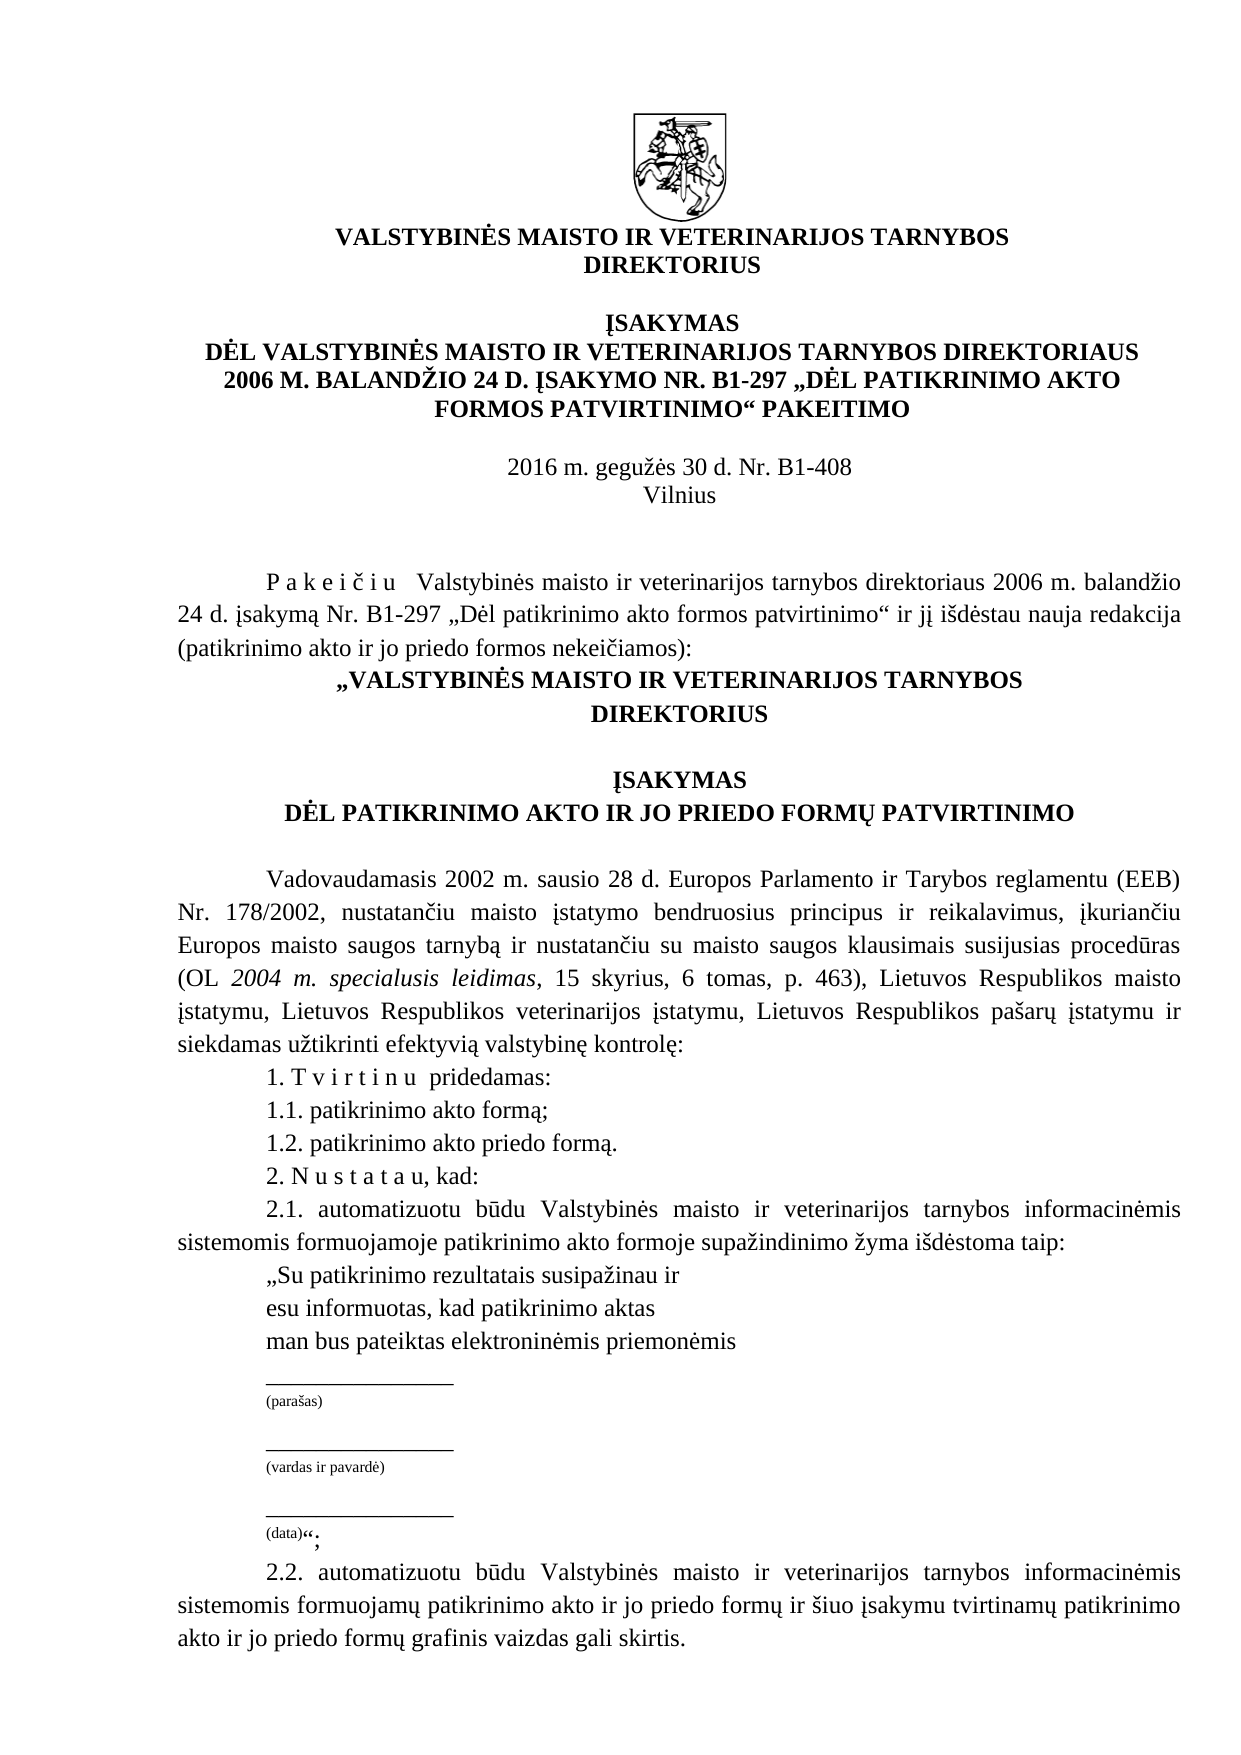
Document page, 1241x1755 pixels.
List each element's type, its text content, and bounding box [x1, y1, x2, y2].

text 1.1. patikrinimo akto formą; [177, 1095, 1182, 1124]
text DIREKTORIUS [177, 250, 1167, 279]
text Pakeičiu Valstybinės maisto ir veterinarijos tarnybos direktoriaus 2006 m. balandžio 24 d. įsakymą Nr. B1-297 „Dėl patikrinimo akto formos patvirtinimo“ ir jį išdėstau nauja redakcija (patikrinimo akto ir jo priedo formos nekeičiamos): [177, 567, 1182, 661]
text „VALSTYBINĖS MAISTO IR VETERINARIJOS TARNYBOS [177, 666, 1182, 694]
text 2.1. automatizuotu būdu Valstybinės maisto ir veterinarijos tarnybos informacinėmis sistemomis formuojamoje patikrinimo akto formoje supažindinimo žyma išdėstoma taip: [177, 1194, 1182, 1256]
text esu informuotas, kad patikrinimo aktas [177, 1293, 1182, 1322]
text man bus pateiktas elektroninėmis priemonėmis [177, 1326, 1182, 1355]
text ĮSAKYMAS [177, 308, 1167, 337]
text DĖL VALSTYBINĖS MAISTO IR VETERINARIJOS TARNYBOS DIREKTORIAUS 2006 M. BALANDŽIO 24 D. ĮSAKYMO NR. B1-297 „DĖL PATIKRINIMO AKTO FORMOS PATVIRTINIMO“ PAKEITIMO [177, 337, 1167, 423]
text 2016 m. gegužės 30 d. Nr. B1-408 [177, 452, 1182, 480]
text VALSTYBINĖS MAISTO IR VETERINARIJOS TARNYBOS [177, 222, 1167, 250]
text (data)“; [177, 1524, 1182, 1553]
text (vardas ir pavardė) [177, 1458, 1182, 1487]
text 2.2. automatizuotu būdu Valstybinės maisto ir veterinarijos tarnybos informacinėmis sistemomis formuojamų patikrinimo akto ir jo priedo formų ir šiuo įsakymu tvirtinamų patikrinimo akto ir jo priedo formų grafinis vaizdas gali skirtis. [177, 1557, 1182, 1652]
text 2. N u s t a t a u, kad: [177, 1161, 1182, 1190]
text ĮSAKYMAS [177, 765, 1182, 793]
text 1. Tvirtinu pridedamas: [177, 1062, 1182, 1091]
text Vilnius [177, 480, 1182, 509]
text Vadovaudamasis 2002 m. sausio 28 d. Europos Parlamento ir Tarybos reglamentu (EEB) Nr. 178/2002, nustatančiu maisto įstatymo bendruosius principus ir reikalavimus, įkuriančiu Europos maisto saugos tarnybą ir nustatančiu su maisto saugos klausimais susijusias procedūras (OL 2004 m. specialusis leidimas, 15 skyrius, 6 tomas, p. 463), Lietuvos Respublikos maisto įstatymu, Lietuvos Respublikos veterinarijos įstatymu, Lietuvos Respublikos pašarų įstatymu ir siekdamas užtikrinti efektyvią valstybinę kontrolę: [177, 864, 1182, 1058]
text (parašas) [177, 1392, 1182, 1421]
text _______________ [177, 1425, 1182, 1454]
text 1.2. patikrinimo akto priedo formą. [177, 1128, 1182, 1157]
text „Su patikrinimo rezultatais susipažinau ir [177, 1260, 1182, 1289]
text _______________ [177, 1491, 1182, 1520]
text DIREKTORIUS [177, 699, 1182, 727]
text DĖL PATIKRINIMO AKTO IR JO PRIEDO FORMŲ PATVIRTINIMO [177, 798, 1182, 826]
text _______________ [177, 1359, 1182, 1388]
